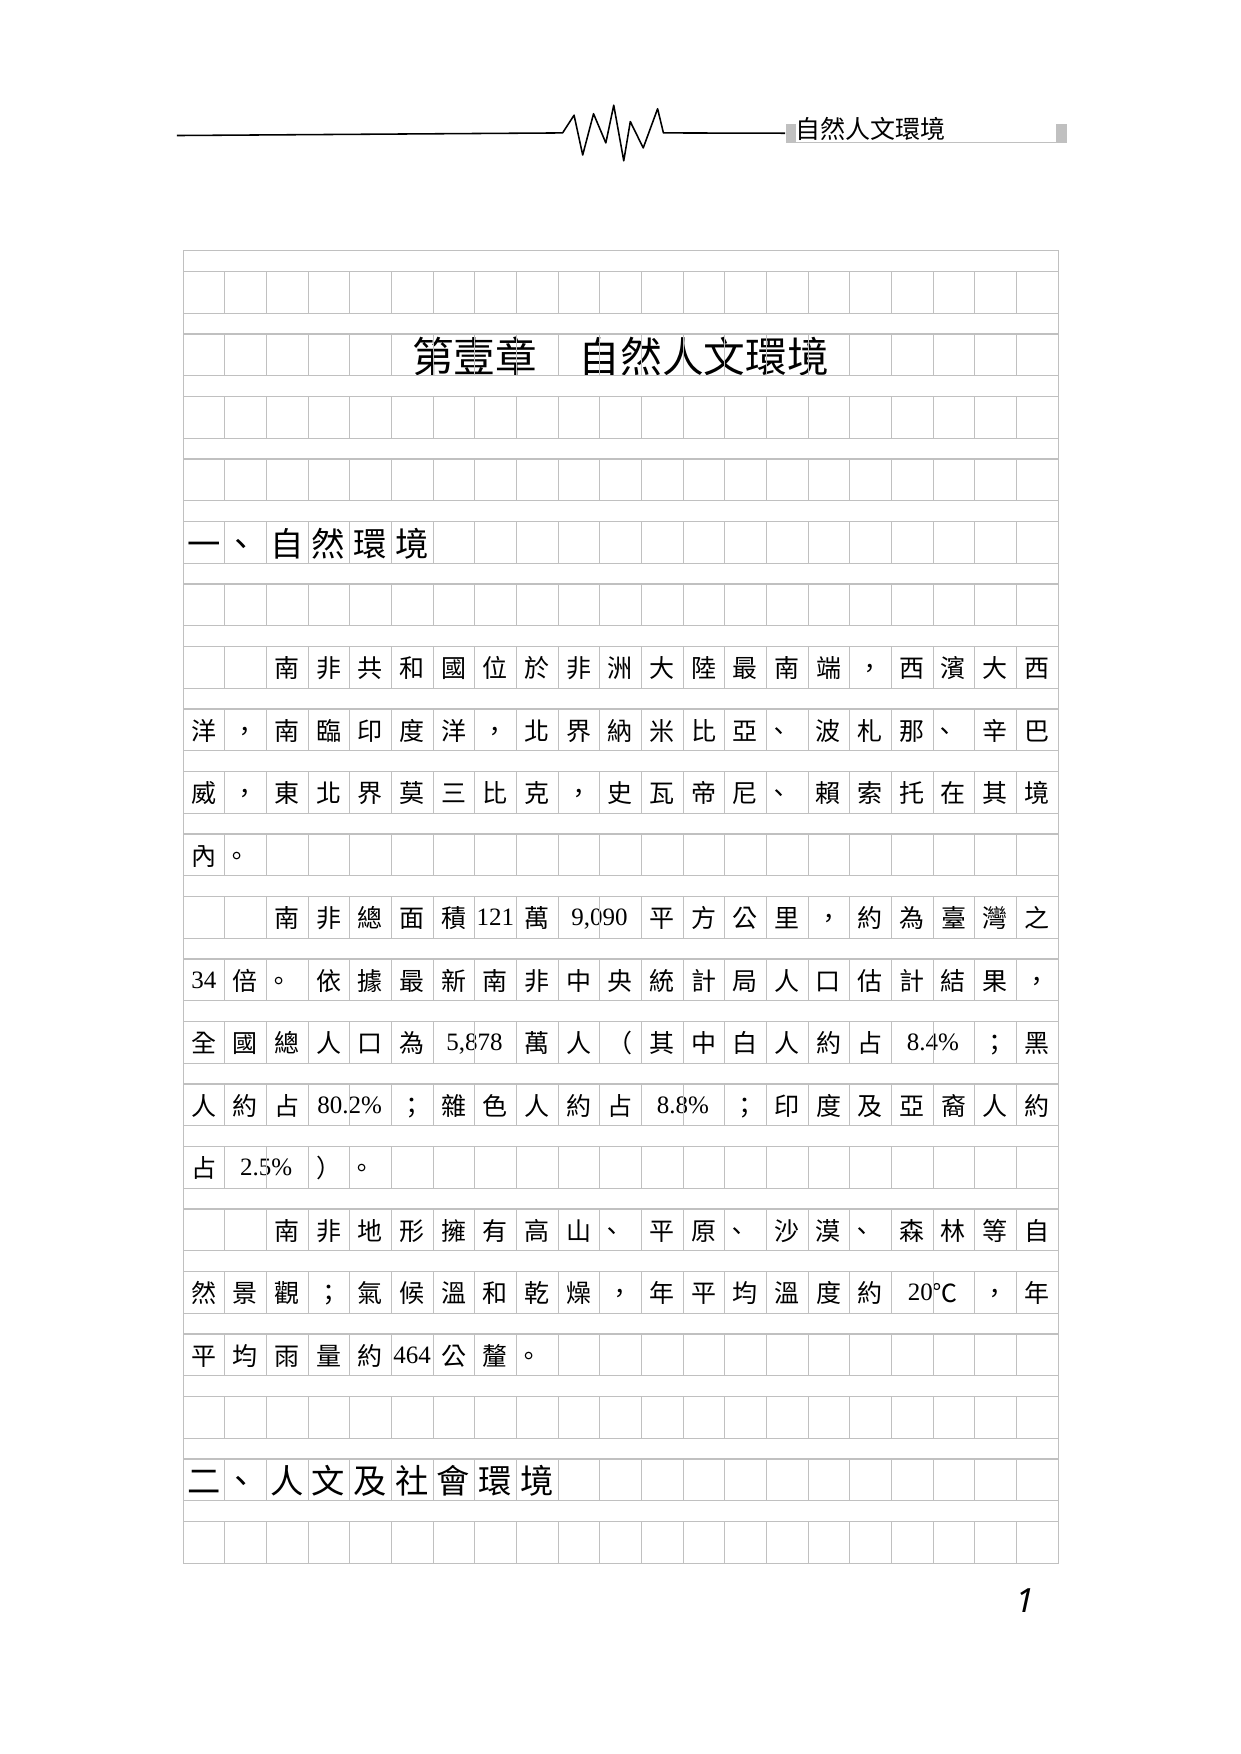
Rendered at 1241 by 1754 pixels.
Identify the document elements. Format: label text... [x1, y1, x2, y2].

text 南非共和國位於非洲大陸最南端，西濱大西洋，南臨印度洋，北界納米比亞、波札那、辛巴威，東北界莫三比克，史瓦帝尼、賴索托在其境內。 [184, 647, 224, 688]
text 南非地形擁有高山、平原、沙漠、森林等自然景觀；氣候溫和乾燥，年平均溫度約20℃，年平均雨量約464公釐。 [934, 1272, 974, 1313]
text 第壹章 自然人文環境 [850, 335, 891, 375]
text 一、自然環境 [934, 522, 974, 563]
text 一、自然環境 [267, 522, 308, 563]
text 二、人文及社會環境 [600, 1460, 641, 1500]
text 南非共和國位於非洲大陸最南端，西濱大西洋，南臨印度洋，北界納米比亞、波札那、辛巴威，東北界莫三比克，史瓦帝尼、賴索托在其境內。 [475, 835, 516, 875]
text 南非地形擁有高山、平原、沙漠、森林等自然景觀；氣候溫和乾燥，年平均溫度約20℃，年平均雨量約464公釐。 [600, 1210, 641, 1250]
text 南非總面積121萬9,090平方公里，約為臺灣之34倍。依據最新南非中央統計局人口估計結果，全國總人口為5,878萬人（其中白人約占8.4%；黑人約占80.2%；雜色人約占8.8%；印度及亞裔人約占2.5%）。 [184, 876, 1058, 896]
text 二、人文及社會環境 [559, 1460, 599, 1500]
text 南非共和國位於非洲大陸最南端，西濱大西洋，南臨印度洋，北界納米比亞、波札那、辛巴威，東北界莫三比克，史瓦帝尼、賴索托在其境內。 [767, 772, 808, 813]
text 南非共和國位於非洲大陸最南端，西濱大西洋，南臨印度洋，北界納米比亞、波札那、辛巴威，東北界莫三比克，史瓦帝尼、賴索托在其境內。 [434, 772, 474, 813]
text 南非共和國位於非洲大陸最南端，西濱大西洋，南臨印度洋，北界納米比亞、波札那、辛巴威，東北界莫三比克，史瓦帝尼、賴索托在其境內。 [184, 751, 1058, 771]
text 第壹章 自然人文環境 [225, 335, 266, 375]
text 南非共和國位於非洲大陸最南端，西濱大西洋，南臨印度洋，北界納米比亞、波札那、辛巴威，東北界莫三比克，史瓦帝尼、賴索托在其境內。 [850, 647, 891, 688]
text 南非地形擁有高山、平原、沙漠、森林等自然景觀；氣候溫和乾燥，年平均溫度約20℃，年平均雨量約464公釐。 [309, 1210, 349, 1250]
text 南非共和國位於非洲大陸最南端，西濱大西洋，南臨印度洋，北界納米比亞、波札那、辛巴威，東北界莫三比克，史瓦帝尼、賴索托在其境內。 [392, 647, 433, 688]
text 南非地形擁有高山、平原、沙漠、森林等自然景觀；氣候溫和乾燥，年平均溫度約20℃，年平均雨量約464公釐。 [475, 1335, 516, 1375]
text 南非地形擁有高山、平原、沙漠、森林等自然景觀；氣候溫和乾燥，年平均溫度約20℃，年平均雨量約464公釐。 [684, 1272, 724, 1313]
text 南非地形擁有高山、平原、沙漠、森林等自然景觀；氣候溫和乾燥，年平均溫度約20℃，年平均雨量約464公釐。 [1017, 1335, 1058, 1375]
text 南非地形擁有高山、平原、沙漠、森林等自然景觀；氣候溫和乾燥，年平均溫度約20℃，年平均雨量約464公釐。 [184, 1189, 1058, 1208]
text 南非地形擁有高山、平原、沙漠、森林等自然景觀；氣候溫和乾燥，年平均溫度約20℃，年平均雨量約464公釐。 [392, 1210, 433, 1250]
text 南非總面積121萬9,090平方公里，約為臺灣之34倍。依據最新南非中央統計局人口估計結果，全國總人口為5,878萬人（其中白人約占8.4%；黑人約占80.2%；雜色人約占8.8%；印度及亞裔人約占2.5%）。 [184, 1064, 1058, 1083]
text 南非地形擁有高山、平原、沙漠、森林等自然景觀；氣候溫和乾燥，年平均溫度約20℃，年平均雨量約464公釐。 [850, 1335, 891, 1375]
text 南非共和國位於非洲大陸最南端，西濱大西洋，南臨印度洋，北界納米比亞、波札那、辛巴威，東北界莫三比克，史瓦帝尼、賴索托在其境內。 [809, 647, 849, 688]
text 第壹章 自然人文環境 [517, 335, 558, 375]
text 南非地形擁有高山、平原、沙漠、森林等自然景觀；氣候溫和乾燥，年平均溫度約20℃，年平均雨量約464公釐。 [475, 1210, 516, 1250]
text 南非共和國位於非洲大陸最南端，西濱大西洋，南臨印度洋，北界納米比亞、波札那、辛巴威，東北界莫三比克，史瓦帝尼、賴索托在其境內。 [517, 647, 558, 688]
text 南非共和國位於非洲大陸最南端，西濱大西洋，南臨印度洋，北界納米比亞、波札那、辛巴威，東北界莫三比克，史瓦帝尼、賴索托在其境內。 [392, 835, 433, 875]
text 南非地形擁有高山、平原、沙漠、森林等自然景觀；氣候溫和乾燥，年平均溫度約20℃，年平均雨量約464公釐。 [184, 1335, 224, 1375]
text 南非地形擁有高山、平原、沙漠、森林等自然景觀；氣候溫和乾燥，年平均溫度約20℃，年平均雨量約464公釐。 [559, 1272, 599, 1313]
text 南非共和國位於非洲大陸最南端，西濱大西洋，南臨印度洋，北界納米比亞、波札那、辛巴威，東北界莫三比克，史瓦帝尼、賴索托在其境內。 [309, 772, 349, 813]
text 南非地形擁有高山、平原、沙漠、森林等自然景觀；氣候溫和乾燥，年平均溫度約20℃，年平均雨量約464公釐。 [767, 1335, 808, 1375]
text 二、人文及社會環境 [392, 1460, 433, 1500]
text 南非地形擁有高山、平原、沙漠、森林等自然景觀；氣候溫和乾燥，年平均溫度約20℃，年平均雨量約464公釐。 [850, 1210, 891, 1250]
text 南非共和國位於非洲大陸最南端，西濱大西洋，南臨印度洋，北界納米比亞、波札那、辛巴威，東北界莫三比克，史瓦帝尼、賴索托在其境內。 [434, 835, 474, 875]
text 南非共和國位於非洲大陸最南端，西濱大西洋，南臨印度洋，北界納米比亞、波札那、辛巴威，東北界莫三比克，史瓦帝尼、賴索托在其境內。 [475, 647, 516, 688]
text 二、人文及社會環境 [850, 1460, 891, 1500]
text 南非共和國位於非洲大陸最南端，西濱大西洋，南臨印度洋，北界納米比亞、波札那、辛巴威，東北界莫三比克，史瓦帝尼、賴索托在其境內。 [434, 710, 474, 750]
text 南非共和國位於非洲大陸最南端，西濱大西洋，南臨印度洋，北界納米比亞、波札那、辛巴威，東北界莫三比克，史瓦帝尼、賴索托在其境內。 [892, 710, 933, 750]
text 第壹章 自然人文環境 [475, 335, 516, 375]
text 南非共和國位於非洲大陸最南端，西濱大西洋，南臨印度洋，北界納米比亞、波札那、辛巴威，東北界莫三比克，史瓦帝尼、賴索托在其境內。 [225, 835, 266, 875]
text 第壹章 自然人文環境 [434, 335, 474, 375]
text 南非地形擁有高山、平原、沙漠、森林等自然景觀；氣候溫和乾燥，年平均溫度約20℃，年平均雨量約464公釐。 [350, 1272, 391, 1313]
text 南非共和國位於非洲大陸最南端，西濱大西洋，南臨印度洋，北界納米比亞、波札那、辛巴威，東北界莫三比克，史瓦帝尼、賴索托在其境內。 [642, 647, 683, 688]
text 南非共和國位於非洲大陸最南端，西濱大西洋，南臨印度洋，北界納米比亞、波札那、辛巴威，東北界莫三比克，史瓦帝尼、賴索托在其境內。 [642, 710, 683, 750]
text 南非共和國位於非洲大陸最南端，西濱大西洋，南臨印度洋，北界納米比亞、波札那、辛巴威，東北界莫三比克，史瓦帝尼、賴索托在其境內。 [559, 835, 599, 875]
text 南非地形擁有高山、平原、沙漠、森林等自然景觀；氣候溫和乾燥，年平均溫度約20℃，年平均雨量約464公釐。 [725, 1210, 766, 1250]
text 南非地形擁有高山、平原、沙漠、森林等自然景觀；氣候溫和乾燥，年平均溫度約20℃，年平均雨量約464公釐。 [434, 1272, 474, 1313]
text 南非共和國位於非洲大陸最南端，西濱大西洋，南臨印度洋，北界納米比亞、波札那、辛巴威，東北界莫三比克，史瓦帝尼、賴索托在其境內。 [600, 647, 641, 688]
text 二、人文及社會環境 [225, 1460, 266, 1500]
text 第壹章 自然人文環境 [892, 335, 933, 375]
text 南非地形擁有高山、平原、沙漠、森林等自然景觀；氣候溫和乾燥，年平均溫度約20℃，年平均雨量約464公釐。 [309, 1272, 349, 1313]
text 南非共和國位於非洲大陸最南端，西濱大西洋，南臨印度洋，北界納米比亞、波札那、辛巴威，東北界莫三比克，史瓦帝尼、賴索托在其境內。 [934, 710, 974, 750]
text 南非共和國位於非洲大陸最南端，西濱大西洋，南臨印度洋，北界納米比亞、波札那、辛巴威，東北界莫三比克，史瓦帝尼、賴索托在其境內。 [559, 772, 599, 813]
text 南非地形擁有高山、平原、沙漠、森林等自然景觀；氣候溫和乾燥，年平均溫度約20℃，年平均雨量約464公釐。 [934, 1210, 974, 1250]
text 第壹章 自然人文環境 [559, 335, 599, 375]
text 南非地形擁有高山、平原、沙漠、森林等自然景觀；氣候溫和乾燥，年平均溫度約20℃，年平均雨量約464公釐。 [559, 1335, 599, 1375]
text 南非共和國位於非洲大陸最南端，西濱大西洋，南臨印度洋，北界納米比亞、波札那、辛巴威，東北界莫三比克，史瓦帝尼、賴索托在其境內。 [267, 772, 308, 813]
text 第壹章 自然人文環境 [392, 335, 433, 375]
text 一、自然環境 [1017, 522, 1058, 563]
text 一、自然環境 [559, 522, 599, 563]
text 一、自然環境 [767, 522, 808, 563]
text 南非地形擁有高山、平原、沙漠、森林等自然景觀；氣候溫和乾燥，年平均溫度約20℃，年平均雨量約464公釐。 [642, 1210, 683, 1250]
text 南非地形擁有高山、平原、沙漠、森林等自然景觀；氣候溫和乾燥，年平均溫度約20℃，年平均雨量約464公釐。 [975, 1210, 1016, 1250]
text 一、自然環境 [392, 522, 433, 563]
text 南非共和國位於非洲大陸最南端，西濱大西洋，南臨印度洋，北界納米比亞、波札那、辛巴威，東北界莫三比克，史瓦帝尼、賴索托在其境內。 [975, 835, 1016, 875]
text 南非共和國位於非洲大陸最南端，西濱大西洋，南臨印度洋，北界納米比亞、波札那、辛巴威，東北界莫三比克，史瓦帝尼、賴索托在其境內。 [267, 835, 308, 875]
text 南非共和國位於非洲大陸最南端，西濱大西洋，南臨印度洋，北界納米比亞、波札那、辛巴威，東北界莫三比克，史瓦帝尼、賴索托在其境內。 [392, 772, 433, 813]
text 南非總面積121萬9,090平方公里，約為臺灣之34倍。依據最新南非中央統計局人口估計結果，全國總人口為5,878萬人（其中白人約占8.4%；黑人約占80.2%；雜色人約占8.8%；印度及亞裔人約占2.5%）。 [184, 1126, 1058, 1146]
text 南非地形擁有高山、平原、沙漠、森林等自然景觀；氣候溫和乾燥，年平均溫度約20℃，年平均雨量約464公釐。 [434, 1335, 474, 1375]
text 二、人文及社會環境 [350, 1460, 391, 1500]
text 一、自然環境 [642, 522, 683, 563]
text 南非共和國位於非洲大陸最南端，西濱大西洋，南臨印度洋，北界納米比亞、波札那、辛巴威，東北界莫三比克，史瓦帝尼、賴索托在其境內。 [350, 835, 391, 875]
text 一、自然環境 [975, 522, 1016, 563]
text 一、自然環境 [434, 522, 474, 563]
text 南非地形擁有高山、平原、沙漠、森林等自然景觀；氣候溫和乾燥，年平均溫度約20℃，年平均雨量約464公釐。 [725, 1335, 766, 1375]
text 第壹章 自然人文環境 [642, 335, 683, 375]
text 南非共和國位於非洲大陸最南端，西濱大西洋，南臨印度洋，北界納米比亞、波札那、辛巴威，東北界莫三比克，史瓦帝尼、賴索托在其境內。 [309, 835, 349, 875]
text 第壹章 自然人文環境 [350, 335, 391, 375]
text 南非地形擁有高山、平原、沙漠、森林等自然景觀；氣候溫和乾燥，年平均溫度約20℃，年平均雨量約464公釐。 [267, 1272, 308, 1313]
text 一、自然環境 [892, 522, 933, 563]
text 二、人文及社會環境 [892, 1460, 933, 1500]
text 南非共和國位於非洲大陸最南端，西濱大西洋，南臨印度洋，北界納米比亞、波札那、辛巴威，東北界莫三比克，史瓦帝尼、賴索托在其境內。 [309, 710, 349, 750]
text 南非共和國位於非洲大陸最南端，西濱大西洋，南臨印度洋，北界納米比亞、波札那、辛巴威，東北界莫三比克，史瓦帝尼、賴索托在其境內。 [1017, 835, 1058, 875]
text 一、自然環境 [850, 522, 891, 563]
text 南非共和國位於非洲大陸最南端，西濱大西洋，南臨印度洋，北界納米比亞、波札那、辛巴威，東北界莫三比克，史瓦帝尼、賴索托在其境內。 [517, 835, 558, 875]
text 南非共和國位於非洲大陸最南端，西濱大西洋，南臨印度洋，北界納米比亞、波札那、辛巴威，東北界莫三比克，史瓦帝尼、賴索托在其境內。 [850, 835, 891, 875]
text 一、自然環境 [517, 522, 558, 563]
text 南非共和國位於非洲大陸最南端，西濱大西洋，南臨印度洋，北界納米比亞、波札那、辛巴威，東北界莫三比克，史瓦帝尼、賴索托在其境內。 [684, 835, 724, 875]
text 南非共和國位於非洲大陸最南端，西濱大西洋，南臨印度洋，北界納米比亞、波札那、辛巴威，東北界莫三比克，史瓦帝尼、賴索托在其境內。 [350, 772, 391, 813]
text 南非地形擁有高山、平原、沙漠、森林等自然景觀；氣候溫和乾燥，年平均溫度約20℃，年平均雨量約464公釐。 [350, 1335, 391, 1375]
text 南非共和國位於非洲大陸最南端，西濱大西洋，南臨印度洋，北界納米比亞、波札那、辛巴威，東北界莫三比克，史瓦帝尼、賴索托在其境內。 [975, 710, 1016, 750]
text 南非地形擁有高山、平原、沙漠、森林等自然景觀；氣候溫和乾燥，年平均溫度約20℃，年平均雨量約464公釐。 [892, 1210, 933, 1250]
text 南非共和國位於非洲大陸最南端，西濱大西洋，南臨印度洋，北界納米比亞、波札那、辛巴威，東北界莫三比克，史瓦帝尼、賴索托在其境內。 [892, 772, 933, 813]
text 第壹章 自然人文環境 [668, 354, 683, 375]
text 南非共和國位於非洲大陸最南端，西濱大西洋，南臨印度洋，北界納米比亞、波札那、辛巴威，東北界莫三比克，史瓦帝尼、賴索托在其境內。 [975, 772, 1016, 813]
text 南非地形擁有高山、平原、沙漠、森林等自然景觀；氣候溫和乾燥，年平均溫度約20℃，年平均雨量約464公釐。 [517, 1335, 558, 1375]
text 南非地形擁有高山、平原、沙漠、森林等自然景觀；氣候溫和乾燥，年平均溫度約20℃，年平均雨量約464公釐。 [184, 1251, 1058, 1271]
text 二、人文及社會環境 [517, 1460, 558, 1500]
text 南非共和國位於非洲大陸最南端，西濱大西洋，南臨印度洋，北界納米比亞、波札那、辛巴威，東北界莫三比克，史瓦帝尼、賴索托在其境內。 [350, 647, 391, 688]
text 南非地形擁有高山、平原、沙漠、森林等自然景觀；氣候溫和乾燥，年平均溫度約20℃，年平均雨量約464公釐。 [850, 1272, 891, 1313]
text 南非共和國位於非洲大陸最南端，西濱大西洋，南臨印度洋，北界納米比亞、波札那、辛巴威，東北界莫三比克，史瓦帝尼、賴索托在其境內。 [809, 710, 849, 750]
text 第壹章 自然人文環境 [725, 335, 766, 375]
text 第壹章 自然人文環境 [184, 314, 1058, 333]
text 南非地形擁有高山、平原、沙漠、森林等自然景觀；氣候溫和乾燥，年平均溫度約20℃，年平均雨量約464公釐。 [642, 1335, 683, 1375]
text 南非共和國位於非洲大陸最南端，西濱大西洋，南臨印度洋，北界納米比亞、波札那、辛巴威，東北界莫三比克，史瓦帝尼、賴索托在其境內。 [475, 710, 516, 750]
text 南非共和國位於非洲大陸最南端，西濱大西洋，南臨印度洋，北界納米比亞、波札那、辛巴威，東北界莫三比克，史瓦帝尼、賴索托在其境內。 [767, 835, 808, 875]
text 南非共和國位於非洲大陸最南端，西濱大西洋，南臨印度洋，北界納米比亞、波札那、辛巴威，東北界莫三比克，史瓦帝尼、賴索托在其境內。 [725, 710, 766, 750]
text 南非共和國位於非洲大陸最南端，西濱大西洋，南臨印度洋，北界納米比亞、波札那、辛巴威，東北界莫三比克，史瓦帝尼、賴索托在其境內。 [892, 835, 933, 875]
text 南非共和國位於非洲大陸最南端，西濱大西洋，南臨印度洋，北界納米比亞、波札那、辛巴威，東北界莫三比克，史瓦帝尼、賴索托在其境內。 [434, 647, 474, 688]
text 南非共和國位於非洲大陸最南端，西濱大西洋，南臨印度洋，北界納米比亞、波札那、辛巴威，東北界莫三比克，史瓦帝尼、賴索托在其境內。 [850, 710, 891, 750]
text 南非共和國位於非洲大陸最南端，西濱大西洋，南臨印度洋，北界納米比亞、波札那、辛巴威，東北界莫三比克，史瓦帝尼、賴索托在其境內。 [934, 835, 974, 875]
text 南非總面積121萬9,090平方公里，約為臺灣之34倍。依據最新南非中央統計局人口估計結果，全國總人口為5,878萬人（其中白人約占8.4%；黑人約占80.2%；雜色人約占8.8%；印度及亞裔人約占2.5%）。 [184, 939, 1058, 958]
text 二、人文及社會環境 [684, 1460, 724, 1500]
text 一、自然環境 [225, 522, 266, 563]
text 第壹章 自然人文環境 [600, 335, 641, 375]
text 南非地形擁有高山、平原、沙漠、森林等自然景觀；氣候溫和乾燥，年平均溫度約20℃，年平均雨量約464公釐。 [225, 1210, 266, 1250]
text 一、自然環境 [309, 522, 349, 563]
text 南非地形擁有高山、平原、沙漠、森林等自然景觀；氣候溫和乾燥，年平均溫度約20℃，年平均雨量約464公釐。 [434, 1210, 474, 1250]
text 南非地形擁有高山、平原、沙漠、森林等自然景觀；氣候溫和乾燥，年平均溫度約20℃，年平均雨量約464公釐。 [225, 1272, 266, 1313]
text 南非地形擁有高山、平原、沙漠、森林等自然景觀；氣候溫和乾燥，年平均溫度約20℃，年平均雨量約464公釐。 [725, 1272, 766, 1313]
text 南非共和國位於非洲大陸最南端，西濱大西洋，南臨印度洋，北界納米比亞、波札那、辛巴威，東北界莫三比克，史瓦帝尼、賴索托在其境內。 [184, 710, 224, 750]
text 南非地形擁有高山、平原、沙漠、森林等自然景觀；氣候溫和乾燥，年平均溫度約20℃，年平均雨量約464公釐。 [975, 1272, 1016, 1313]
text 南非地形擁有高山、平原、沙漠、森林等自然景觀；氣候溫和乾燥，年平均溫度約20℃，年平均雨量約464公釐。 [392, 1272, 433, 1313]
text 南非共和國位於非洲大陸最南端，西濱大西洋，南臨印度洋，北界納米比亞、波札那、辛巴威，東北界莫三比克，史瓦帝尼、賴索托在其境內。 [225, 710, 266, 750]
text 第壹章 自然人文環境 [684, 335, 724, 375]
text 南非地形擁有高山、平原、沙漠、森林等自然景觀；氣候溫和乾燥，年平均溫度約20℃，年平均雨量約464公釐。 [1017, 1272, 1058, 1313]
text 南非共和國位於非洲大陸最南端，西濱大西洋，南臨印度洋，北界納米比亞、波札那、辛巴威，東北界莫三比克，史瓦帝尼、賴索托在其境內。 [1017, 772, 1058, 813]
text 南非地形擁有高山、平原、沙漠、森林等自然景觀；氣候溫和乾燥，年平均溫度約20℃，年平均雨量約464公釐。 [767, 1272, 808, 1313]
text 南非地形擁有高山、平原、沙漠、森林等自然景觀；氣候溫和乾燥，年平均溫度約20℃，年平均雨量約464公釐。 [184, 1210, 224, 1250]
text 南非共和國位於非洲大陸最南端，西濱大西洋，南臨印度洋，北界納米比亞、波札那、辛巴威，東北界莫三比克，史瓦帝尼、賴索托在其境內。 [767, 647, 808, 688]
text 南非地形擁有高山、平原、沙漠、森林等自然景觀；氣候溫和乾燥，年平均溫度約20℃，年平均雨量約464公釐。 [600, 1272, 641, 1313]
text 二、人文及社會環境 [434, 1460, 474, 1500]
text 南非地形擁有高山、平原、沙漠、森林等自然景觀；氣候溫和乾燥，年平均溫度約20℃，年平均雨量約464公釐。 [892, 1272, 933, 1313]
text 南非共和國位於非洲大陸最南端，西濱大西洋，南臨印度洋，北界納米比亞、波札那、辛巴威，東北界莫三比克，史瓦帝尼、賴索托在其境內。 [1017, 647, 1058, 688]
text 南非共和國位於非洲大陸最南端，西濱大西洋，南臨印度洋，北界納米比亞、波札那、辛巴威，東北界莫三比克，史瓦帝尼、賴索托在其境內。 [892, 647, 933, 688]
text 南非共和國位於非洲大陸最南端，西濱大西洋，南臨印度洋，北界納米比亞、波札那、辛巴威，東北界莫三比克，史瓦帝尼、賴索托在其境內。 [184, 689, 1058, 708]
text 南非共和國位於非洲大陸最南端，西濱大西洋，南臨印度洋，北界納米比亞、波札那、辛巴威，東北界莫三比克，史瓦帝尼、賴索托在其境內。 [350, 710, 391, 750]
text 第壹章 自然人文環境 [809, 335, 849, 375]
text 南非地形擁有高山、平原、沙漠、森林等自然景觀；氣候溫和乾燥，年平均溫度約20℃，年平均雨量約464公釐。 [600, 1335, 641, 1375]
text 第壹章 自然人文環境 [1017, 335, 1058, 375]
text 南非共和國位於非洲大陸最南端，西濱大西洋，南臨印度洋，北界納米比亞、波札那、辛巴威，東北界莫三比克，史瓦帝尼、賴索托在其境內。 [934, 647, 974, 688]
text 南非地形擁有高山、平原、沙漠、森林等自然景觀；氣候溫和乾燥，年平均溫度約20℃，年平均雨量約464公釐。 [684, 1210, 724, 1250]
text 一、自然環境 [809, 522, 849, 563]
text 南非地形擁有高山、平原、沙漠、森林等自然景觀；氣候溫和乾燥，年平均溫度約20℃，年平均雨量約464公釐。 [309, 1335, 349, 1375]
text 二、人文及社會環境 [725, 1460, 766, 1500]
text 一、自然環境 [184, 522, 224, 563]
text 二、人文及社會環境 [934, 1460, 974, 1500]
text 南非共和國位於非洲大陸最南端，西濱大西洋，南臨印度洋，北界納米比亞、波札那、辛巴威，東北界莫三比克，史瓦帝尼、賴索托在其境內。 [225, 647, 266, 688]
text 南非共和國位於非洲大陸最南端，西濱大西洋，南臨印度洋，北界納米比亞、波札那、辛巴威，東北界莫三比克，史瓦帝尼、賴索托在其境內。 [309, 647, 349, 688]
text 南非地形擁有高山、平原、沙漠、森林等自然景觀；氣候溫和乾燥，年平均溫度約20℃，年平均雨量約464公釐。 [184, 1314, 1058, 1333]
text 第壹章 自然人文環境 [184, 335, 224, 375]
text 南非共和國位於非洲大陸最南端，西濱大西洋，南臨印度洋，北界納米比亞、波札那、辛巴威，東北界莫三比克，史瓦帝尼、賴索托在其境內。 [517, 772, 558, 813]
text 南非共和國位於非洲大陸最南端，西濱大西洋，南臨印度洋，北界納米比亞、波札那、辛巴威，東北界莫三比克，史瓦帝尼、賴索托在其境內。 [559, 710, 599, 750]
text 南非共和國位於非洲大陸最南端，西濱大西洋，南臨印度洋，北界納米比亞、波札那、辛巴威，東北界莫三比克，史瓦帝尼、賴索托在其境內。 [934, 772, 974, 813]
text 南非共和國位於非洲大陸最南端，西濱大西洋，南臨印度洋，北界納米比亞、波札那、辛巴威，東北界莫三比克，史瓦帝尼、賴索托在其境內。 [809, 772, 849, 813]
text 一、自然環境 [684, 522, 724, 563]
text 南非共和國位於非洲大陸最南端，西濱大西洋，南臨印度洋，北界納米比亞、波札那、辛巴威，東北界莫三比克，史瓦帝尼、賴索托在其境內。 [267, 647, 308, 688]
text 南非共和國位於非洲大陸最南端，西濱大西洋，南臨印度洋，北界納米比亞、波札那、辛巴威，東北界莫三比克，史瓦帝尼、賴索托在其境內。 [184, 772, 224, 813]
text 南非共和國位於非洲大陸最南端，西濱大西洋，南臨印度洋，北界納米比亞、波札那、辛巴威，東北界莫三比克，史瓦帝尼、賴索托在其境內。 [1017, 710, 1058, 750]
text 南非共和國位於非洲大陸最南端，西濱大西洋，南臨印度洋，北界納米比亞、波札那、辛巴威，東北界莫三比克，史瓦帝尼、賴索托在其境內。 [184, 814, 1058, 833]
text 一、自然環境 [725, 522, 766, 563]
text 南非地形擁有高山、平原、沙漠、森林等自然景觀；氣候溫和乾燥，年平均溫度約20℃，年平均雨量約464公釐。 [475, 1272, 516, 1313]
text 南非共和國位於非洲大陸最南端，西濱大西洋，南臨印度洋，北界納米比亞、波札那、辛巴威，東北界莫三比克，史瓦帝尼、賴索托在其境內。 [475, 772, 516, 813]
text 二、人文及社會環境 [642, 1460, 683, 1500]
text 南非地形擁有高山、平原、沙漠、森林等自然景觀；氣候溫和乾燥，年平均溫度約20℃，年平均雨量約464公釐。 [975, 1335, 1016, 1375]
text 第壹章 自然人文環境 [934, 335, 974, 375]
text 南非共和國位於非洲大陸最南端，西濱大西洋，南臨印度洋，北界納米比亞、波札那、辛巴威，東北界莫三比克，史瓦帝尼、賴索托在其境內。 [184, 626, 1058, 646]
text 南非地形擁有高山、平原、沙漠、森林等自然景觀；氣候溫和乾燥，年平均溫度約20℃，年平均雨量約464公釐。 [767, 1210, 808, 1250]
text 南非共和國位於非洲大陸最南端，西濱大西洋，南臨印度洋，北界納米比亞、波札那、辛巴威，東北界莫三比克，史瓦帝尼、賴索托在其境內。 [642, 772, 683, 813]
text 南非共和國位於非洲大陸最南端，西濱大西洋，南臨印度洋，北界納米比亞、波札那、辛巴威，東北界莫三比克，史瓦帝尼、賴索托在其境內。 [725, 647, 766, 688]
text 一、自然環境 [350, 522, 391, 563]
text 南非地形擁有高山、平原、沙漠、森林等自然景觀；氣候溫和乾燥，年平均溫度約20℃，年平均雨量約464公釐。 [1017, 1210, 1058, 1250]
text 南非地形擁有高山、平原、沙漠、森林等自然景觀；氣候溫和乾燥，年平均溫度約20℃，年平均雨量約464公釐。 [809, 1272, 849, 1313]
text 南非共和國位於非洲大陸最南端，西濱大西洋，南臨印度洋，北界納米比亞、波札那、辛巴威，東北界莫三比克，史瓦帝尼、賴索托在其境內。 [767, 710, 808, 750]
text 南非共和國位於非洲大陸最南端，西濱大西洋，南臨印度洋，北界納米比亞、波札那、辛巴威，東北界莫三比克，史瓦帝尼、賴索托在其境內。 [517, 710, 558, 750]
text 二、人文及社會環境 [184, 1460, 224, 1500]
text 二、人文及社會環境 [309, 1460, 349, 1500]
text 南非地形擁有高山、平原、沙漠、森林等自然景觀；氣候溫和乾燥，年平均溫度約20℃，年平均雨量約464公釐。 [517, 1272, 558, 1313]
text 南非地形擁有高山、平原、沙漠、森林等自然景觀；氣候溫和乾燥，年平均溫度約20℃，年平均雨量約464公釐。 [184, 1272, 224, 1313]
text 二、人文及社會環境 [975, 1460, 1016, 1500]
text 南非共和國位於非洲大陸最南端，西濱大西洋，南臨印度洋，北界納米比亞、波札那、辛巴威，東北界莫三比克，史瓦帝尼、賴索托在其境內。 [684, 772, 724, 813]
text 南非共和國位於非洲大陸最南端，西濱大西洋，南臨印度洋，北界納米比亞、波札那、辛巴威，東北界莫三比克，史瓦帝尼、賴索托在其境內。 [184, 835, 224, 875]
text 南非地形擁有高山、平原、沙漠、森林等自然景觀；氣候溫和乾燥，年平均溫度約20℃，年平均雨量約464公釐。 [642, 1272, 683, 1313]
text 南非地形擁有高山、平原、沙漠、森林等自然景觀；氣候溫和乾燥，年平均溫度約20℃，年平均雨量約464公釐。 [517, 1210, 558, 1250]
text 南非共和國位於非洲大陸最南端，西濱大西洋，南臨印度洋，北界納米比亞、波札那、辛巴威，東北界莫三比克，史瓦帝尼、賴索托在其境內。 [725, 835, 766, 875]
text 第壹章 自然人文環境 [767, 335, 808, 375]
text 第壹章 自然人文環境 [309, 335, 349, 375]
text 南非地形擁有高山、平原、沙漠、森林等自然景觀；氣候溫和乾燥，年平均溫度約20℃，年平均雨量約464公釐。 [684, 1335, 724, 1375]
text 南非共和國位於非洲大陸最南端，西濱大西洋，南臨印度洋，北界納米比亞、波札那、辛巴威，東北界莫三比克，史瓦帝尼、賴索托在其境內。 [850, 772, 891, 813]
text 南非地形擁有高山、平原、沙漠、森林等自然景觀；氣候溫和乾燥，年平均溫度約20℃，年平均雨量約464公釐。 [350, 1210, 391, 1250]
text 南非共和國位於非洲大陸最南端，西濱大西洋，南臨印度洋，北界納米比亞、波札那、辛巴威，東北界莫三比克，史瓦帝尼、賴索托在其境內。 [684, 647, 724, 688]
text 南非共和國位於非洲大陸最南端，西濱大西洋，南臨印度洋，北界納米比亞、波札那、辛巴威，東北界莫三比克，史瓦帝尼、賴索托在其境內。 [600, 710, 641, 750]
text 南非地形擁有高山、平原、沙漠、森林等自然景觀；氣候溫和乾燥，年平均溫度約20℃，年平均雨量約464公釐。 [392, 1335, 433, 1375]
text 南非共和國位於非洲大陸最南端，西濱大西洋，南臨印度洋，北界納米比亞、波札那、辛巴威，東北界莫三比克，史瓦帝尼、賴索托在其境內。 [392, 710, 433, 750]
text 南非地形擁有高山、平原、沙漠、森林等自然景觀；氣候溫和乾燥，年平均溫度約20℃，年平均雨量約464公釐。 [559, 1210, 599, 1250]
text 二、人文及社會環境 [1017, 1460, 1058, 1500]
text 第壹章 自然人文環境 [267, 335, 308, 375]
text 二、人文及社會環境 [767, 1460, 808, 1500]
text 第壹章 自然人文環境 [975, 335, 1016, 375]
text 南非共和國位於非洲大陸最南端，西濱大西洋，南臨印度洋，北界納米比亞、波札那、辛巴威，東北界莫三比克，史瓦帝尼、賴索托在其境內。 [267, 710, 308, 750]
text 南非地形擁有高山、平原、沙漠、森林等自然景觀；氣候溫和乾燥，年平均溫度約20℃，年平均雨量約464公釐。 [892, 1335, 933, 1375]
text 二、人文及社會環境 [184, 1439, 1058, 1458]
text 一、自然環境 [600, 522, 641, 563]
text 南非地形擁有高山、平原、沙漠、森林等自然景觀；氣候溫和乾燥，年平均溫度約20℃，年平均雨量約464公釐。 [225, 1335, 266, 1375]
text 南非地形擁有高山、平原、沙漠、森林等自然景觀；氣候溫和乾燥，年平均溫度約20℃，年平均雨量約464公釐。 [809, 1335, 849, 1375]
text 南非共和國位於非洲大陸最南端，西濱大西洋，南臨印度洋，北界納米比亞、波札那、辛巴威，東北界莫三比克，史瓦帝尼、賴索托在其境內。 [559, 647, 599, 688]
text 二、人文及社會環境 [809, 1460, 849, 1500]
text 南非地形擁有高山、平原、沙漠、森林等自然景觀；氣候溫和乾燥，年平均溫度約20℃，年平均雨量約464公釐。 [809, 1210, 849, 1250]
text 南非總面積121萬9,090平方公里，約為臺灣之34倍。依據最新南非中央統計局人口估計結果，全國總人口為5,878萬人（其中白人約占8.4%；黑人約占80.2%；雜色人約占8.8%；印度及亞裔人約占2.5%）。 [184, 1001, 1058, 1021]
text 南非共和國位於非洲大陸最南端，西濱大西洋，南臨印度洋，北界納米比亞、波札那、辛巴威，東北界莫三比克，史瓦帝尼、賴索托在其境內。 [975, 647, 1016, 688]
text 第壹章 自然人文環境 [684, 357, 699, 375]
text 南非共和國位於非洲大陸最南端，西濱大西洋，南臨印度洋，北界納米比亞、波札那、辛巴威，東北界莫三比克，史瓦帝尼、賴索托在其境內。 [600, 835, 641, 875]
text 南非共和國位於非洲大陸最南端，西濱大西洋，南臨印度洋，北界納米比亞、波札那、辛巴威，東北界莫三比克，史瓦帝尼、賴索托在其境內。 [225, 772, 266, 813]
text 南非地形擁有高山、平原、沙漠、森林等自然景觀；氣候溫和乾燥，年平均溫度約20℃，年平均雨量約464公釐。 [267, 1210, 308, 1250]
text 南非共和國位於非洲大陸最南端，西濱大西洋，南臨印度洋，北界納米比亞、波札那、辛巴威，東北界莫三比克，史瓦帝尼、賴索托在其境內。 [684, 710, 724, 750]
text 南非共和國位於非洲大陸最南端，西濱大西洋，南臨印度洋，北界納米比亞、波札那、辛巴威，東北界莫三比克，史瓦帝尼、賴索托在其境內。 [642, 835, 683, 875]
text 一、自然環境 [475, 522, 516, 563]
text 南非共和國位於非洲大陸最南端，西濱大西洋，南臨印度洋，北界納米比亞、波札那、辛巴威，東北界莫三比克，史瓦帝尼、賴索托在其境內。 [600, 772, 641, 813]
text 南非地形擁有高山、平原、沙漠、森林等自然景觀；氣候溫和乾燥，年平均溫度約20℃，年平均雨量約464公釐。 [934, 1335, 974, 1375]
text 二、人文及社會環境 [475, 1460, 516, 1500]
text 二、人文及社會環境 [267, 1460, 308, 1500]
text 南非共和國位於非洲大陸最南端，西濱大西洋，南臨印度洋，北界納米比亞、波札那、辛巴威，東北界莫三比克，史瓦帝尼、賴索托在其境內。 [809, 835, 849, 875]
text 一、自然環境 [184, 501, 1058, 521]
text 南非共和國位於非洲大陸最南端，西濱大西洋，南臨印度洋，北界納米比亞、波札那、辛巴威，東北界莫三比克，史瓦帝尼、賴索托在其境內。 [725, 772, 766, 813]
text 南非地形擁有高山、平原、沙漠、森林等自然景觀；氣候溫和乾燥，年平均溫度約20℃，年平均雨量約464公釐。 [267, 1335, 308, 1375]
